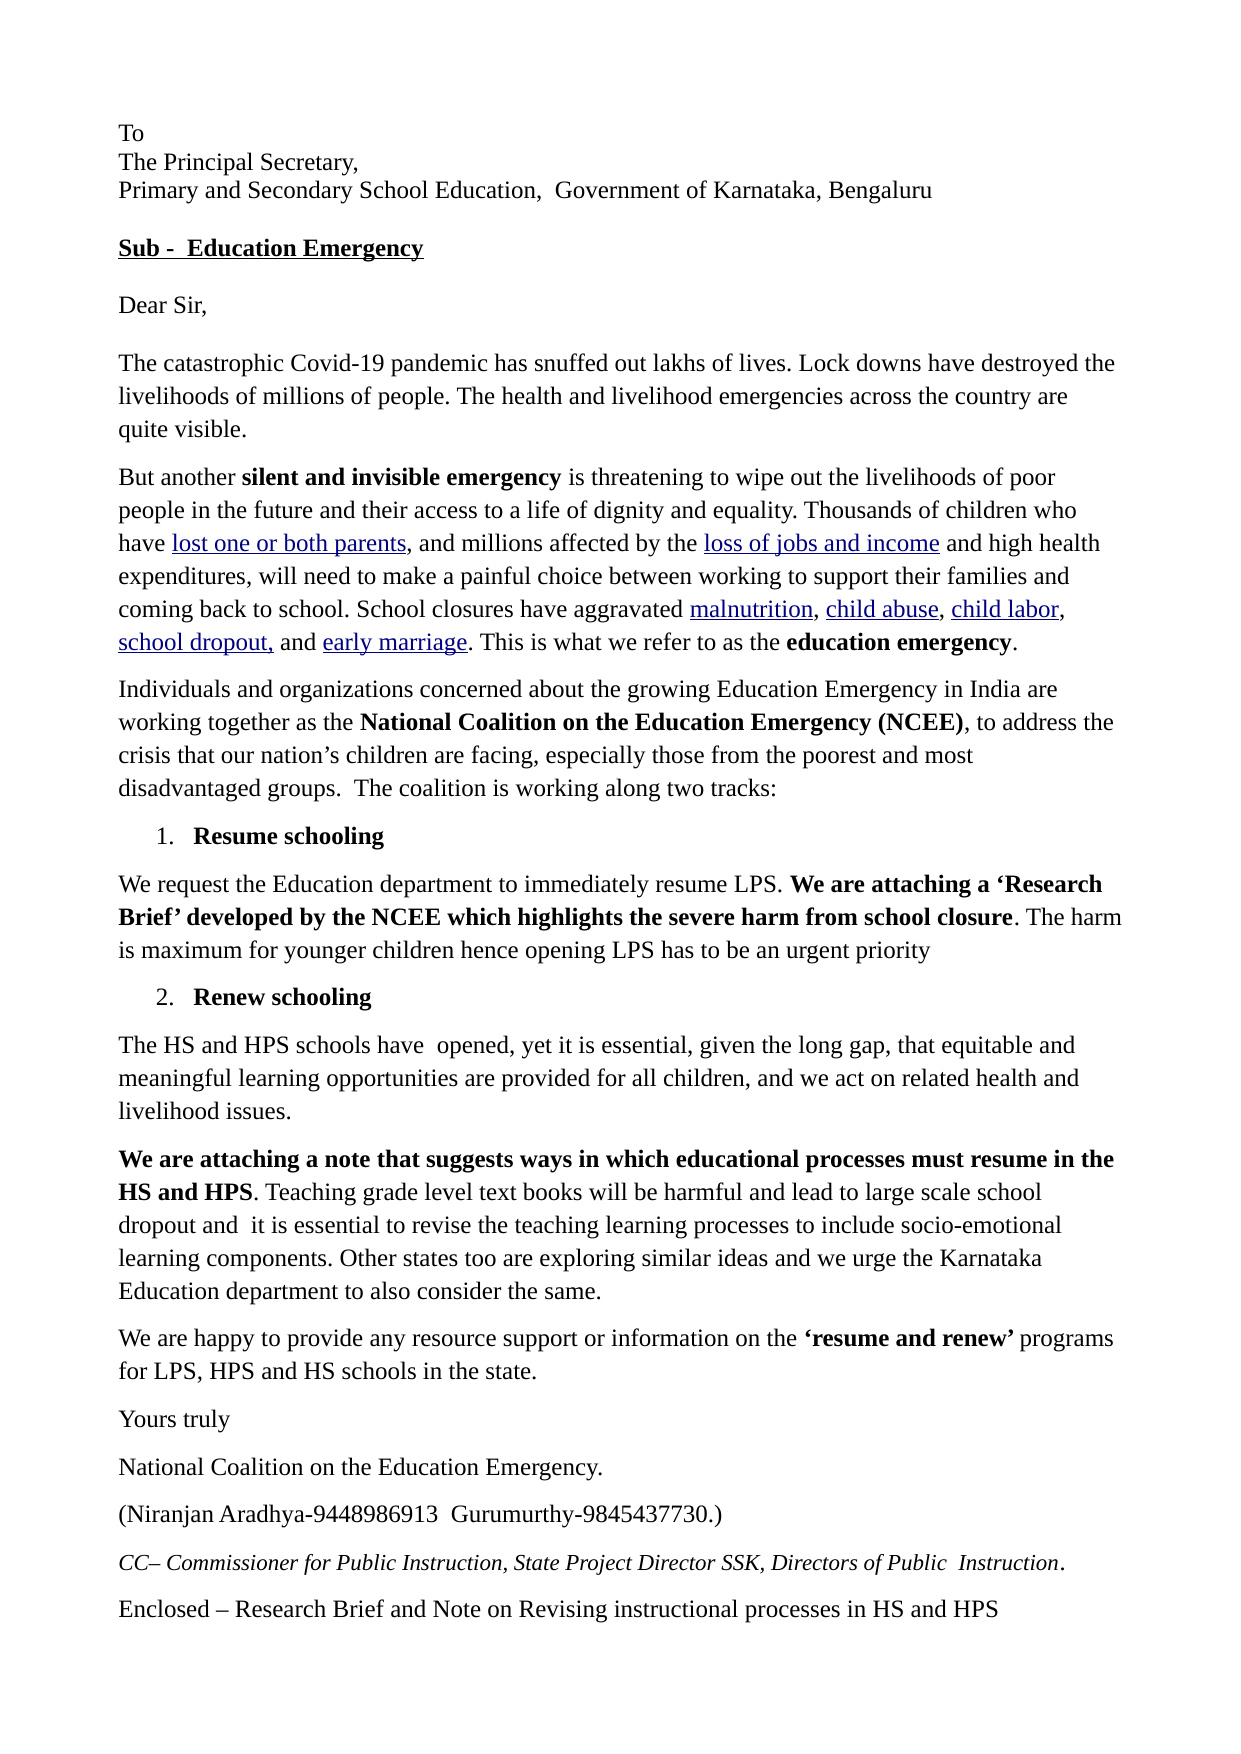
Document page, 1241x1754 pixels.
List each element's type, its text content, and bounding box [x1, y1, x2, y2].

text (Niranjan Aradhya-9448986913 Gurumurthy-9845437730.) [118, 1499, 1122, 1528]
list Renew schooling [156, 982, 1122, 1011]
text The Principal Secretary, [118, 147, 1122, 176]
text We are happy to provide any resource support or information on the ‘resume and renew’ programs for LPS, HPS and HS schools in the state. [118, 1323, 1122, 1385]
text Primary and Secondary School Education, Government of Karnataka, Bengaluru [118, 176, 1122, 204]
text But another silent and invisible emergency is threatening to wipe out the livelihoods of poor people in the future and their access to a life of dignity and equality. Thousands of children who have lost one or both parents, and millions affected by the loss of jobs and income and high health expenditures, will need to make a painful choice between working to support their families and coming back to school. School closures have aggravated malnutrition, child abuse, child labor, school dropout, and early marriage. This is what we refer to as the education emergency. [118, 462, 1122, 656]
text The HS and HPS schools have opened, yet it is essential, given the long gap, that equitable and meaningful learning opportunities are provided for all children, and we act on related health and livelihood issues. [118, 1030, 1122, 1125]
text The catastrophic Covid-19 pandemic has snuffed out lakhs of lives. Lock downs have destroyed the livelihoods of millions of people. The health and livelihood emergencies across the country are quite visible. [118, 348, 1122, 443]
text National Coalition on the Education Emergency. [118, 1452, 1122, 1480]
text CC– Commissioner for Public Instruction, State Project Director SSK, Directors of Public Instruction. [118, 1547, 1122, 1576]
text Dear Sir, [118, 291, 1122, 319]
text To [118, 118, 1122, 147]
text Individuals and organizations concerned about the growing Education Emergency in India are working together as the National Coalition on the Education Emergency (NCEE), to address the crisis that our nation’s children are facing, especially those from the poorest and most disadvantaged groups. The coalition is working along two tracks: [118, 674, 1122, 802]
text We request the Education department to immediately resume LPS. We are attaching a ‘Research Brief’ developed by the NCEE which highlights the severe harm from school closure. The harm is maximum for younger children hence opening LPS has to be an urgent priority [118, 869, 1122, 963]
text Sub - Education Emergency [118, 233, 1122, 262]
text Enclosed – Research Brief and Note on Revising instructional processes in HS and HPS [118, 1594, 1122, 1623]
text Yours truly [118, 1404, 1122, 1433]
text We are attaching a note that suggests ways in which educational processes must resume in the HS and HPS. Teaching grade level text books will be harmful and lead to large scale school dropout and it is essential to revise the teaching learning processes to include socio-emotional learning components. Other states too are exploring similar ideas and we urge the Karnataka Education department to also consider the same. [118, 1144, 1122, 1304]
list Resume schooling [156, 821, 1122, 850]
